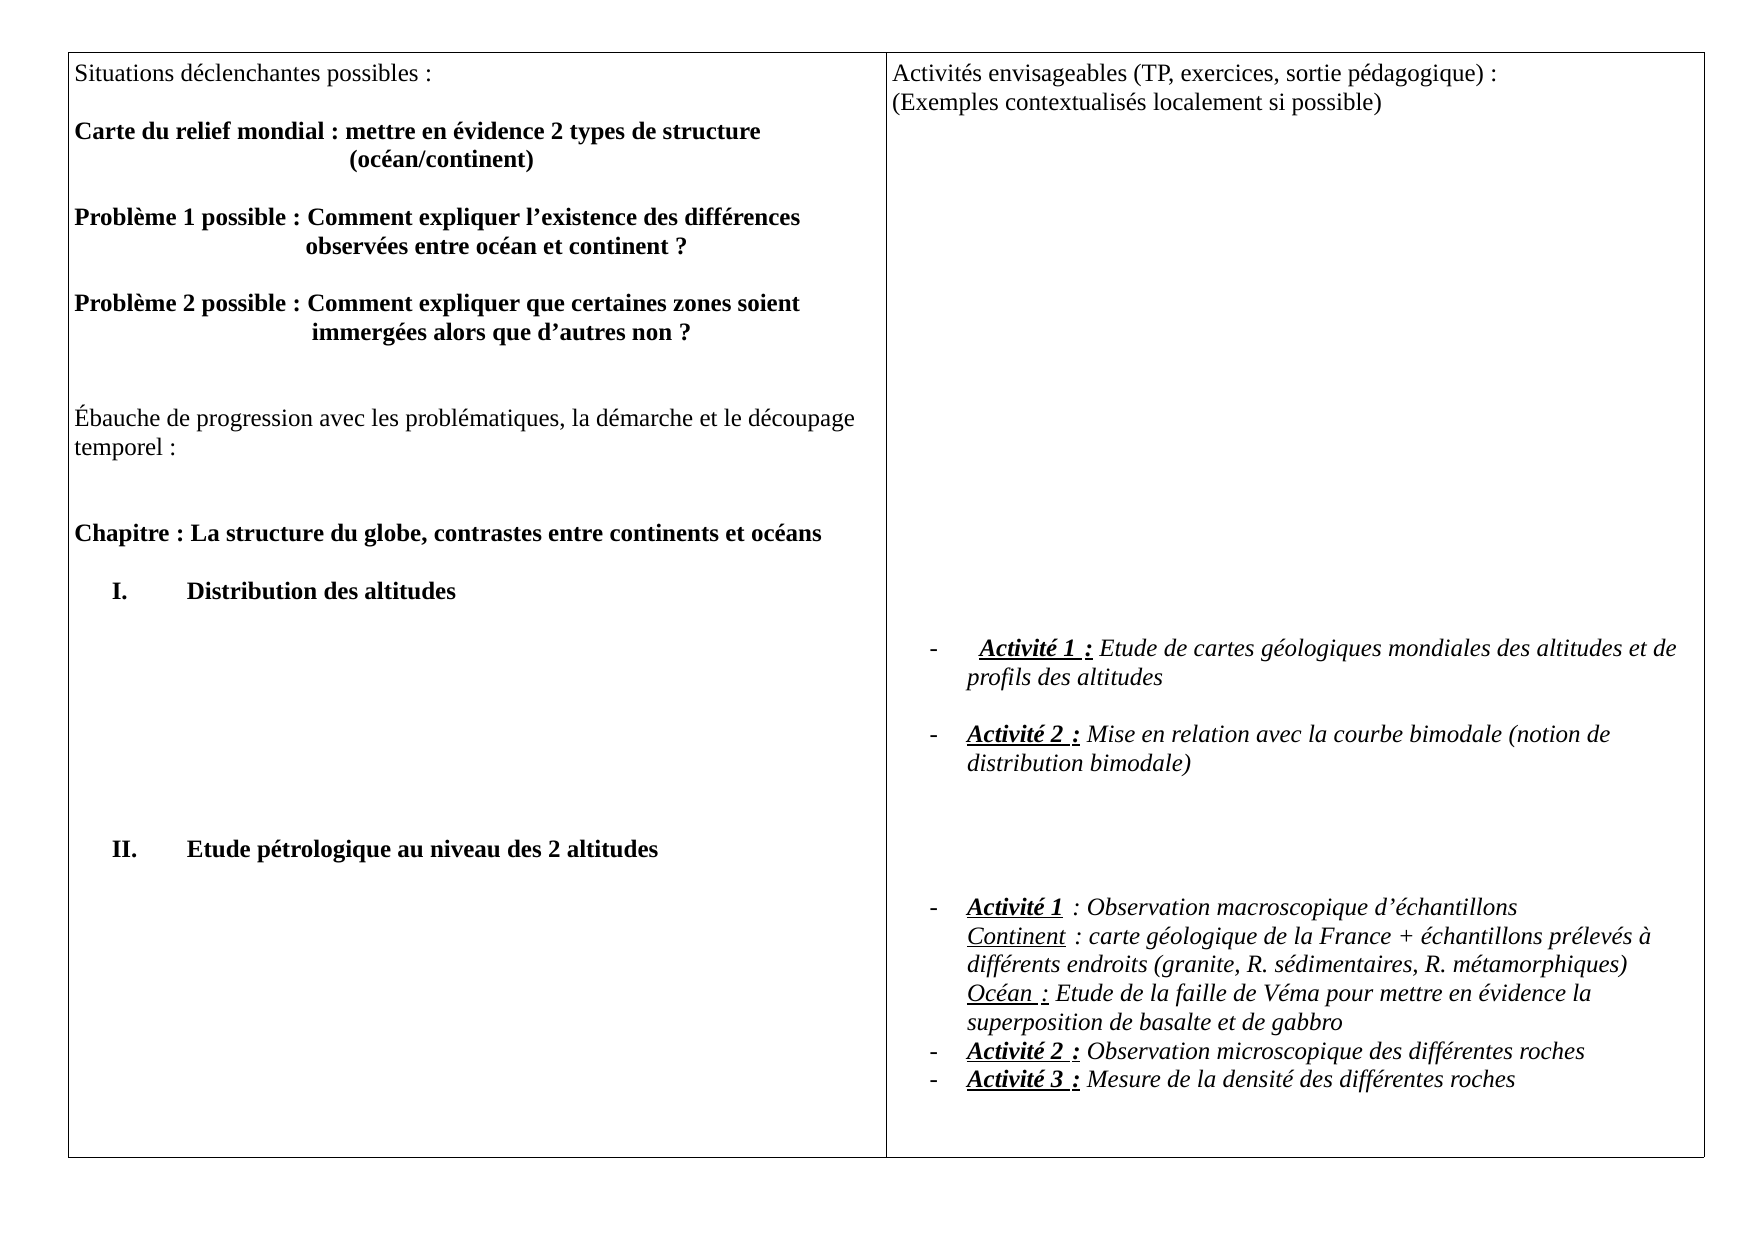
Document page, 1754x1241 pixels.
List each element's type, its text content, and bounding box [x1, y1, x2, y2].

table_cell Activités envisageables (TP, exercices, sortie pédagogique) : (Exemples contextualisés localement si possible) Activité 1 : Etude de cartes géologiques mondiales des altitudes et de profils des altitudes Activité 2 : Mise en relation avec la courbe bimodale (notion de distribution bimodale) Activité 1 : Observation macroscopique d’échantillons Continent : carte géologique de la France + échantillons prélevés à différents endroits (granite, R. sédimentaires, R. métamorphiques) Océan : Etude de la faille de Véma pour mettre en évidence la superposition de basalte et de gabbro Activité 2 : Observation microscopique des différentes roches Activité 3 : Mesure de la densité des différentes roches [887, 53, 1704, 1157]
table_cell Situations déclenchantes possibles : Carte du relief mondial : mettre en évidence 2 types de structure (océan/continent) Problème 1 possible : Comment expliquer l’existence des différences observées entre océan et continent ? Problème 2 possible : Comment expliquer que certaines zones soient immergées alors que d’autres non ? Ébauche de progression avec les problématiques, la démarche et le découpage temporel : Chapitre : La structure du globe, contrastes entre continents et océans Distribution des altitudes Etude pétrologique au niveau des 2 altitudes [69, 53, 886, 1157]
